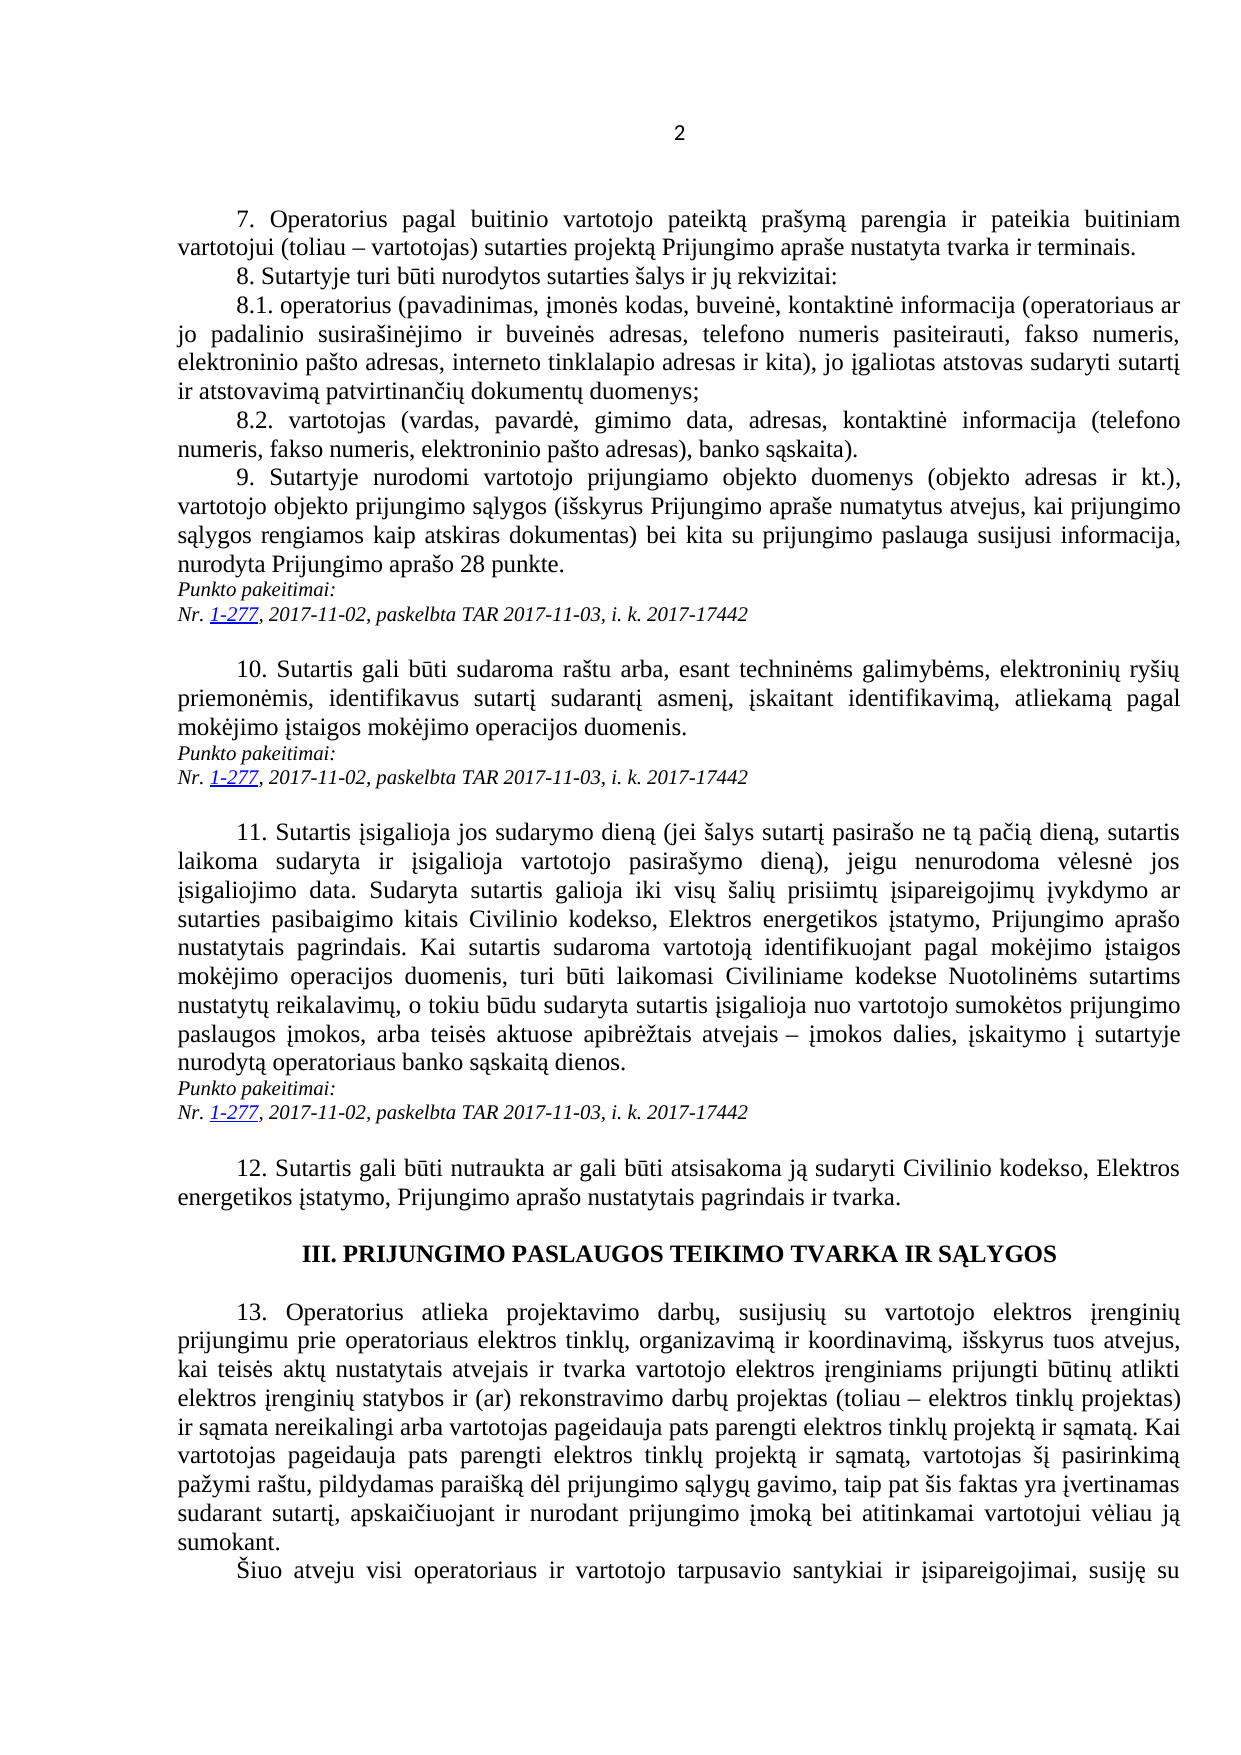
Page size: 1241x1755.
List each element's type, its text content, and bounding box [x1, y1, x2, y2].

text Nr. 1-277, 2017-11-02, paskelbta TAR 2017-11-03, i. k. 2017-17442 [177, 601, 1181, 626]
text 9. Sutartyje nurodomi vartotojo prijungiamo objekto duomenys (objekto adresas ir kt.), vartotojo objekto prijungimo sąlygos (išskyrus Prijungimo apraše numatytus atvejus, kai prijungimo sąlygos rengiamos kaip atskiras dokumentas) bei kita su prijungimo paslauga susijusi informacija, nurodyta Prijungimo aprašo 28 punkte. [177, 462, 1181, 577]
text 8.2. vartotojas (vardas, pavardė, gimimo data, adresas, kontaktinė informacija (telefono numeris, fakso numeris, elektroninio pašto adresas), banko sąskaita). [177, 405, 1181, 462]
text Nr. 1-277, 2017-11-02, paskelbta TAR 2017-11-03, i. k. 2017-17442 [177, 1100, 1181, 1124]
text 10. Sutartis gali būti sudaroma raštu arba, esant techninėms galimybėms, elektroninių ryšių priemonėmis, identifikavus sutartį sudarantį asmenį, įskaitant identifikavimą, atliekamą pagal mokėjimo įstaigos mokėjimo operacijos duomenis. [177, 654, 1181, 741]
text Punkto pakeitimai: [177, 741, 1181, 764]
text Nr. 1-277, 2017-11-02, paskelbta TAR 2017-11-03, i. k. 2017-17442 [177, 764, 1181, 789]
text 13. Operatorius atlieka projektavimo darbų, susijusių su vartotojo elektros įrenginių prijungimu prie operatoriaus elektros tinklų, organizavimą ir koordinavimą, išskyrus tuos atvejus, kai teisės aktų nustatytais atvejais ir tvarka vartotojo elektros įrenginiams prijungti būtinų atlikti elektros įrenginių statybos ir (ar) rekonstravimo darbų projektas (toliau – elektros tinklų projektas) ir sąmata nereikalingi arba vartotojas pageidauja pats parengti elektros tinklų projektą ir sąmatą. Kai vartotojas pageidauja pats parengti elektros tinklų projektą ir sąmatą, vartotojas šį pasirinkimą pažymi raštu, pildydamas paraišką dėl prijungimo sąlygų gavimo, taip pat šis faktas yra įvertinamas sudarant sutartį, apskaičiuojant ir nurodant prijungimo įmoką bei atitinkamai vartotojui vėliau ją sumokant. [177, 1297, 1181, 1556]
text Šiuo atveju visi operatoriaus ir vartotojo tarpusavio santykiai ir įsipareigojimai, susiję su [177, 1556, 1181, 1584]
text iii. PRIJUNGIMO PASLAUGOS TEIKIMO TVARKA IR SĄLYGOS [177, 1239, 1181, 1268]
text 8. Sutartyje turi būti nurodytos sutarties šalys ir jų rekvizitai: [177, 261, 1181, 290]
text 12. Sutartis gali būti nutraukta ar gali būti atsisakoma ją sudaryti Civilinio kodekso, Elektros energetikos įstatymo, Prijungimo aprašo nustatytais pagrindais ir tvarka. [177, 1153, 1181, 1211]
text Punkto pakeitimai: [177, 1076, 1181, 1100]
text 7. Operatorius pagal buitinio vartotojo pateiktą prašymą parengia ir pateikia buitiniam vartotojui (toliau – vartotojas) sutarties projektą Prijungimo apraše nustatyta tvarka ir terminais. [177, 204, 1181, 261]
text Punkto pakeitimai: [177, 577, 1181, 601]
text 8.1. operatorius (pavadinimas, įmonės kodas, buveinė, kontaktinė informacija (operatoriaus ar jo padalinio susirašinėjimo ir buveinės adresas, telefono numeris pasiteirauti, fakso numeris, elektroninio pašto adresas, interneto tinklalapio adresas ir kita), jo įgaliotas atstovas sudaryti sutartį ir atstovavimą patvirtinančių dokumentų duomenys; [177, 290, 1181, 405]
text 11. Sutartis įsigalioja jos sudarymo dieną (jei šalys sutartį pasirašo ne tą pačią dieną, sutartis laikoma sudaryta ir įsigalioja vartotojo pasirašymo dieną), jeigu nenurodoma vėlesnė jos įsigaliojimo data. Sudaryta sutartis galioja iki visų šalių prisiimtų įsipareigojimų įvykdymo ar sutarties pasibaigimo kitais Civilinio kodekso, Elektros energetikos įstatymo, Prijungimo aprašo nustatytais pagrindais. Kai sutartis sudaroma vartotoją identifikuojant pagal mokėjimo įstaigos mokėjimo operacijos duomenis, turi būti laikomasi Civiliniame kodekse Nuotolinėms sutartims nustatytų reikalavimų, o tokiu būdu sudaryta sutartis įsigalioja nuo vartotojo sumokėtos prijungimo paslaugos įmokos, arba teisės aktuose apibrėžtais atvejais – įmokos dalies, įskaitymo į sutartyje nurodytą operatoriaus banko sąskaitą dienos. [177, 817, 1181, 1076]
